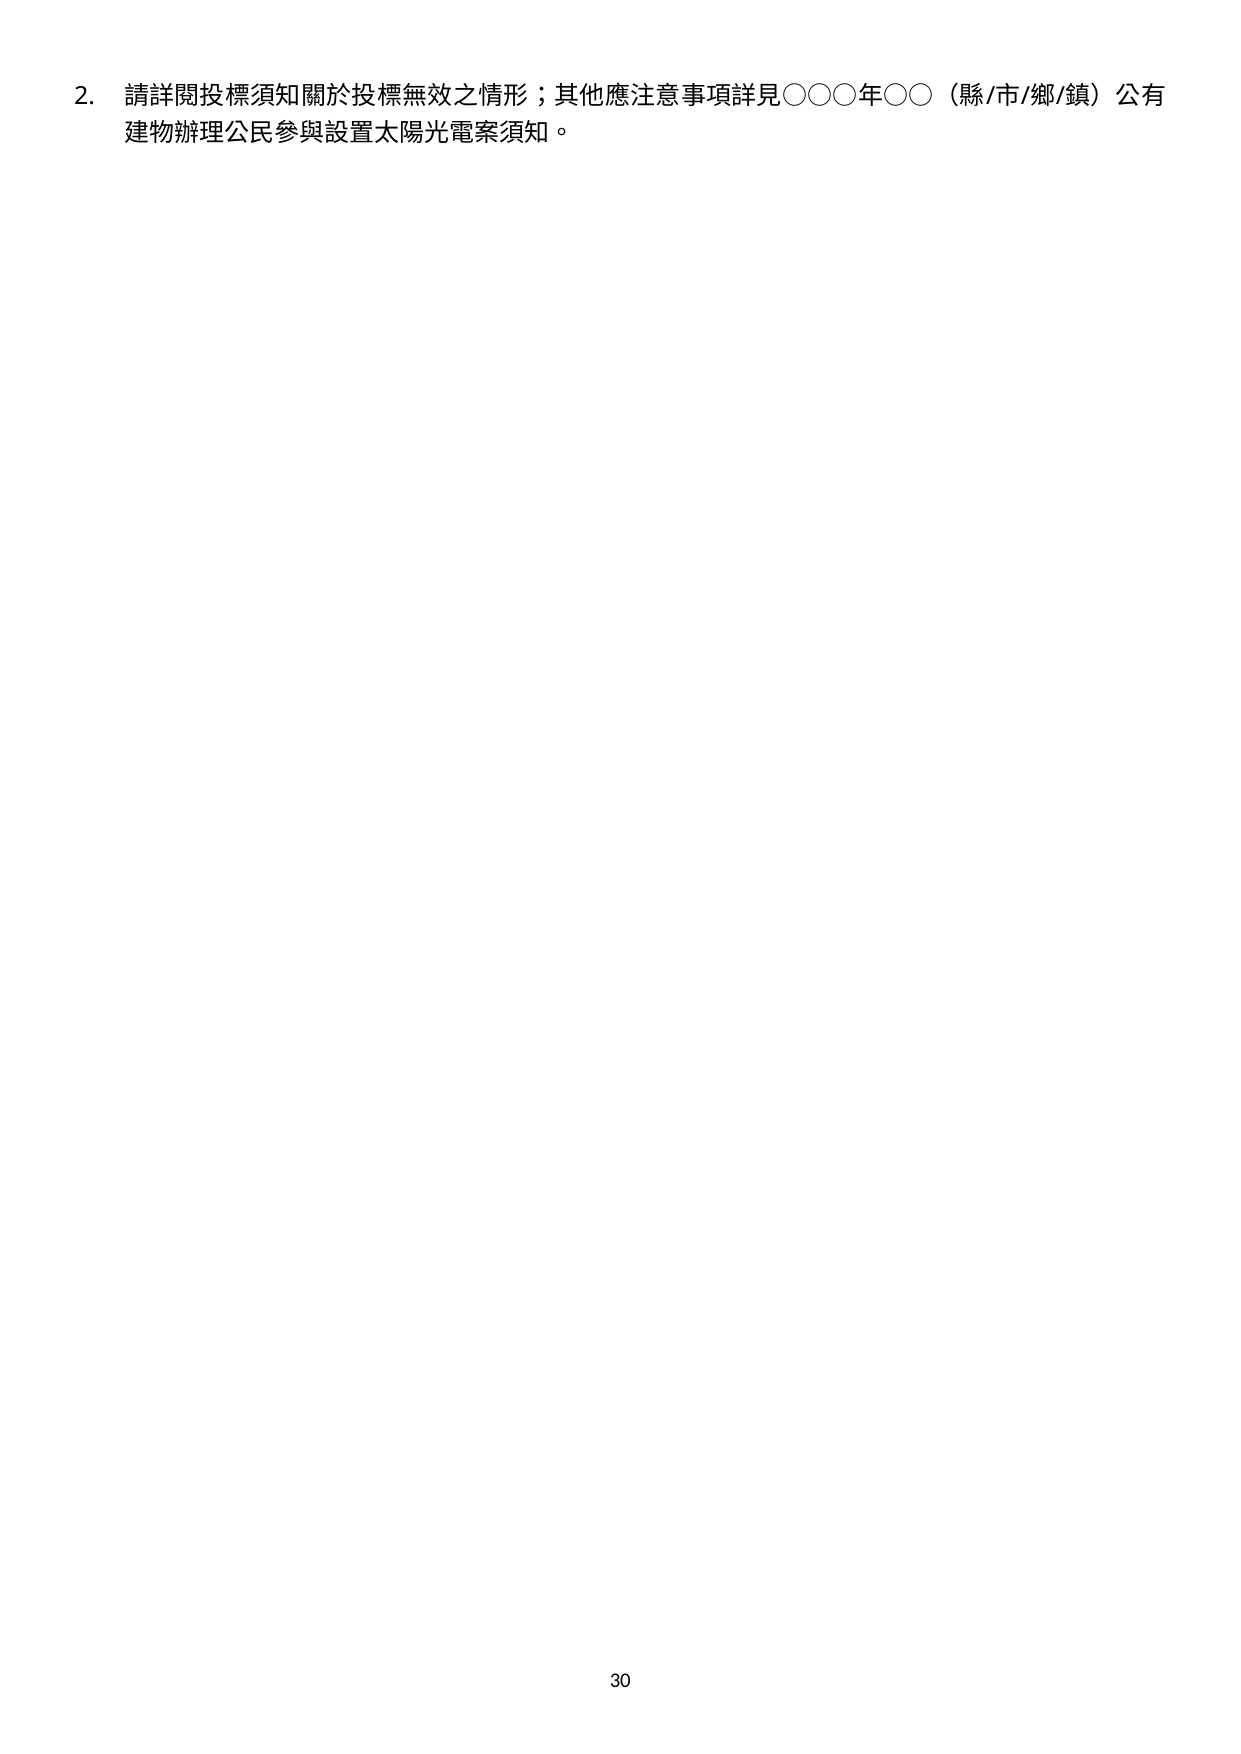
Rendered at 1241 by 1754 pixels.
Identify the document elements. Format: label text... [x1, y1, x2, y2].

list 請詳閱投標須知關於投標無效之情形；其他應注意事項詳見○○○年○○（縣/市/鄉/鎮）公有建物辦理公民參與設置太陽光電案須知。 [74, 76, 1166, 148]
